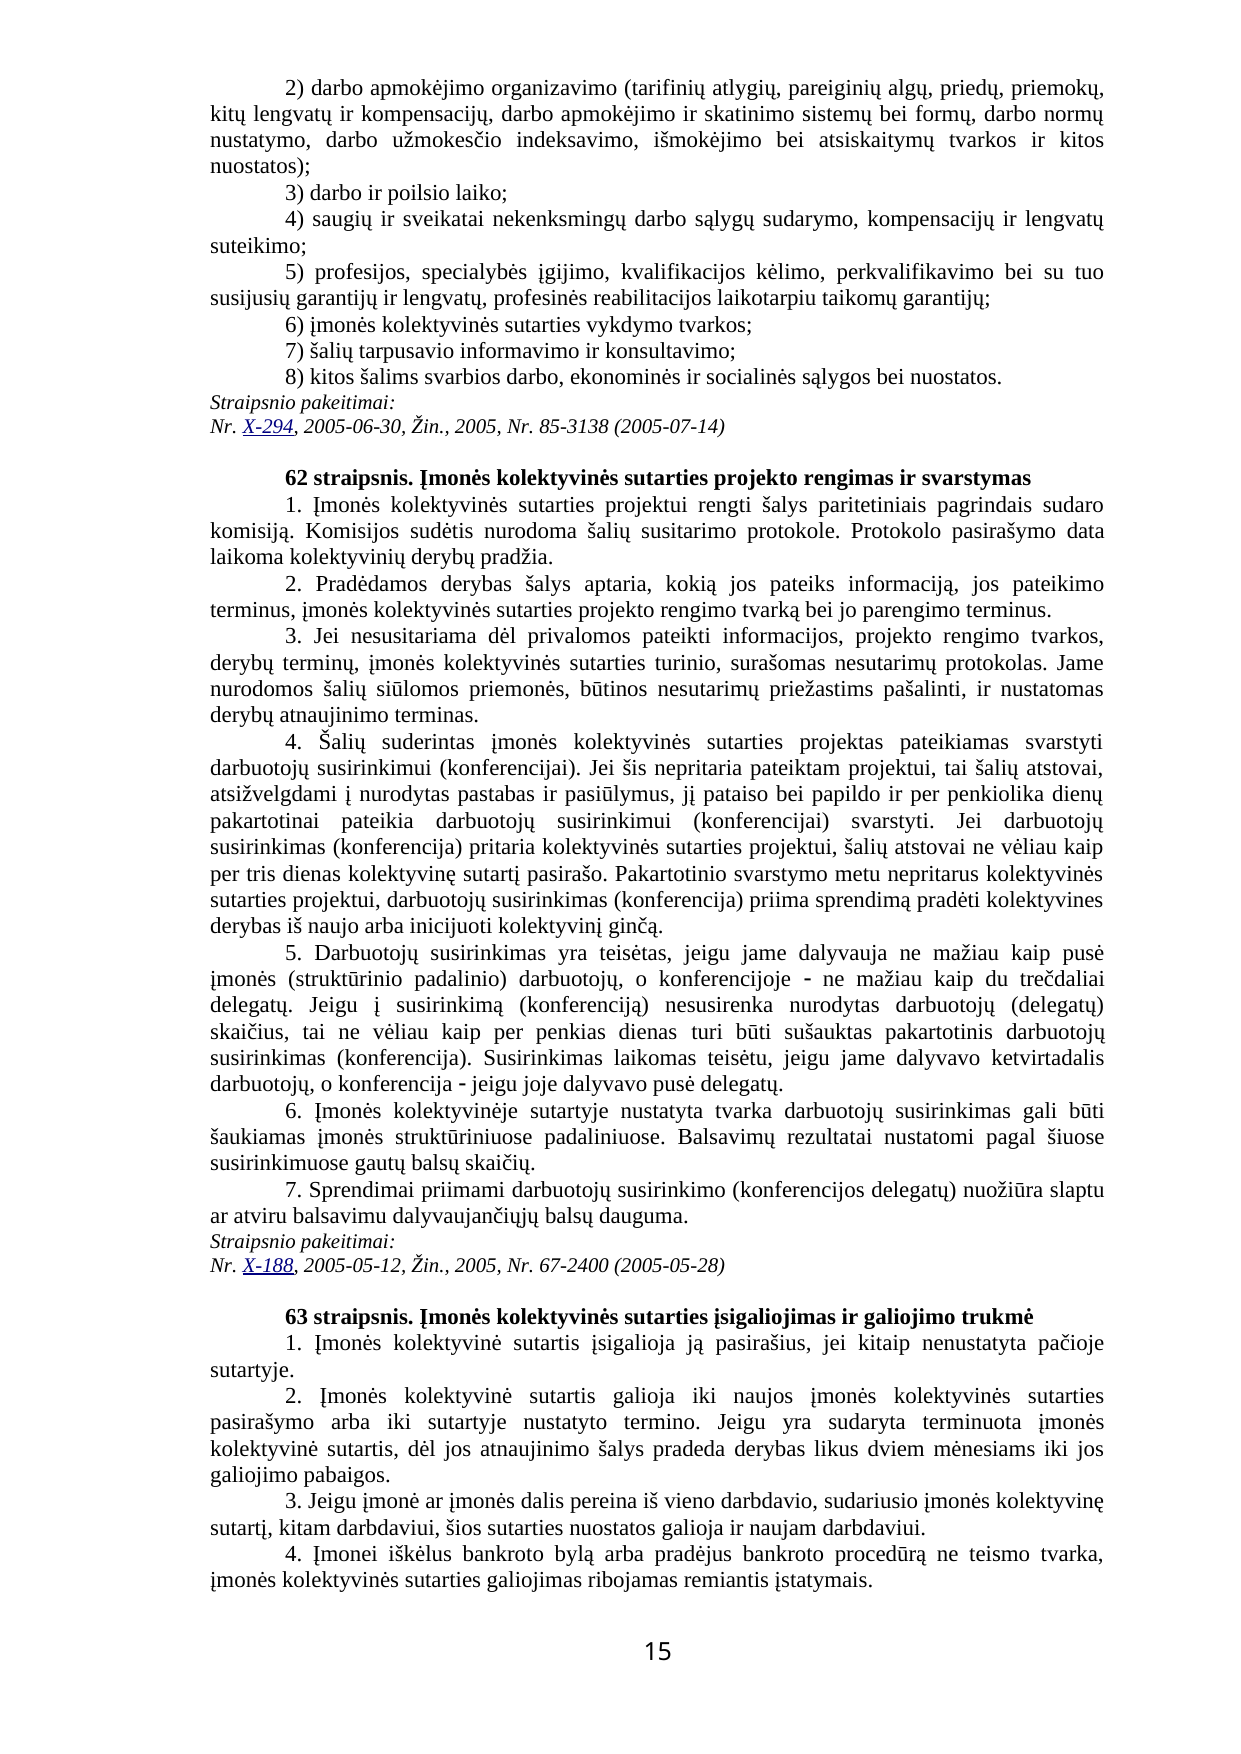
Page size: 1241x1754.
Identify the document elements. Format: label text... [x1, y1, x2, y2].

text 4. Įmonei iškėlus bankroto bylą arba pradėjus bankroto procedūrą ne teismo tvarka, įmonės kolektyvinės sutarties galiojimas ribojamas remiantis įstatymais. [210, 1540, 1106, 1593]
text 62 straipsnis. Įmonės kolektyvinės sutarties projekto rengimas ir svarstymas [285, 464, 1106, 491]
text 8) kitos šalims svarbios darbo, ekonominės ir socialinės sąlygos bei nuostatos. [210, 363, 1106, 390]
text 1. Įmonės kolektyvinės sutarties projektui rengti šalys paritetiniais pagrindais sudaro komisiją. Komisijos sudėtis nurodoma šalių susitarimo protokole. Protokolo pasirašymo data laikoma kolektyvinių derybų pradžia. [210, 491, 1106, 570]
text 1. įmonės kolektyvinė sutartis įsigalioja ją pasirašius, jei kitaip nenustatyta pačioje sutartyje. [210, 1329, 1106, 1382]
text 5) profesijos, specialybės įgijimo, kvalifikacijos kėlimo, perkvalifikavimo bei su tuo susijusių garantijų ir lengvatų, profesinės reabilitacijos laikotarpiu taikomų garantijų; [210, 258, 1106, 311]
text Straipsnio pakeitimai: [210, 390, 1106, 414]
text 4. Šalių suderintas įmonės kolektyvinės sutarties projektas pateikiamas svarstyti darbuotojų susirinkimui (konferencijai). Jei šis nepritaria pateiktam projektui, tai šalių atstovai, atsižvelgdami į nurodytas pastabas ir pasiūlymus, jį pataiso bei papildo ir per penkiolika dienų pakartotinai pateikia darbuotojų susirinkimui (konferencijai) svarstyti. Jei darbuotojų susirinkimas (konferencija) pritaria kolektyvinės sutarties projektui, šalių atstovai ne vėliau kaip per tris dienas kolektyvinę sutartį pasirašo. Pakartotinio svarstymo metu nepritarus kolektyvinės sutarties projektui, darbuotojų susirinkimas (konferencija) priima sprendimą pradėti kolektyvines derybas iš naujo arba inicijuoti kolektyvinį ginčą. [210, 728, 1104, 939]
text 3. Jeigu įmonė ar įmonės dalis pereina iš vieno darbdavio, sudariusio įmonės kolektyvinę sutartį, kitam darbdaviui, šios sutarties nuostatos galioja ir naujam darbdaviui. [210, 1487, 1106, 1540]
text Nr. X-188, 2005-05-12, Žin., 2005, Nr. 67-2400 (2005-05-28) [210, 1253, 1106, 1277]
text 2) darbo apmokėjimo organizavimo (tarifinių atlygių, pareiginių algų, priedų, priemokų, kitų lengvatų ir kompensacijų, darbo apmokėjimo ir skatinimo sistemų bei formų, darbo normų nustatymo, darbo užmokesčio indeksavimo, išmokėjimo bei atsiskaitymų tvarkos ir kitos nuostatos); [210, 73, 1106, 179]
text Straipsnio pakeitimai: [210, 1228, 1106, 1253]
text 2. įmonės kolektyvinė sutartis galioja iki naujos įmonės kolektyvinės sutarties pasirašymo arba iki sutartyje nustatyto termino. Jeigu yra sudaryta terminuota įmonės kolektyvinė sutartis, dėl jos atnaujinimo šalys pradeda derybas likus dviem mėnesiams iki jos galiojimo pabaigos. [210, 1382, 1106, 1487]
text 7. Sprendimai priimami darbuotojų susirinkimo (konferencijos delegatų) nuožiūra slaptu ar atviru balsavimu dalyvaujančiųjų balsų dauguma. [210, 1176, 1106, 1228]
text 5. Darbuotojų susirinkimas yra teisėtas, jeigu jame dalyvauja ne mažiau kaip pusė įmonės (struktūrinio padalinio) darbuotojų, o konferencijoje  ne mažiau kaip du trečdaliai delegatų. Jeigu į susirinkimą (konferenciją) nesusirenka nurodytas darbuotojų (delegatų) skaičius, tai ne vėliau kaip per penkias dienas turi būti sušauktas pakartotinis darbuotojų susirinkimas (konferencija). Susirinkimas laikomas teisėtu, jeigu jame dalyvavo ketvirtadalis darbuotojų, o konferencija  jeigu joje dalyvavo pusė delegatų. [210, 939, 1106, 1097]
text 3. Jei nesusitariama dėl privalomos pateikti informacijos, projekto rengimo tvarkos, derybų terminų, įmonės kolektyvinės sutarties turinio, surašomas nesutarimų protokolas. Jame nurodomos šalių siūlomos priemonės, būtinos nesutarimų priežastims pašalinti, ir nustatomas derybų atnaujinimo terminas. [210, 622, 1106, 728]
text 2. Pradėdamos derybas šalys aptaria, kokią jos pateiks informaciją, jos pateikimo terminus, įmonės kolektyvinės sutarties projekto rengimo tvarką bei jo parengimo terminus. [210, 570, 1106, 622]
text 7) šalių tarpusavio informavimo ir konsultavimo; [210, 337, 1106, 363]
text 4) saugių ir sveikatai nekenksmingų darbo sąlygų sudarymo, kompensacijų ir lengvatų suteikimo; [210, 205, 1106, 258]
text Nr. X-294, 2005-06-30, Žin., 2005, Nr. 85-3138 (2005-07-14) [210, 414, 1106, 438]
text 6) įmonės kolektyvinės sutarties vykdymo tvarkos; [210, 311, 1106, 337]
text 3) darbo ir poilsio laiko; [210, 179, 1106, 205]
text 63 straipsnis. Įmonės kolektyvinės sutarties įsigaliojimas ir galiojimo trukmė [285, 1303, 1106, 1329]
text 6. įmonės kolektyvinėje sutartyje nustatyta tvarka darbuotojų susirinkimas gali būti šaukiamas įmonės struktūriniuose padaliniuose. Balsavimų rezultatai nustatomi pagal šiuose susirinkimuose gautų balsų skaičių. [210, 1097, 1106, 1176]
